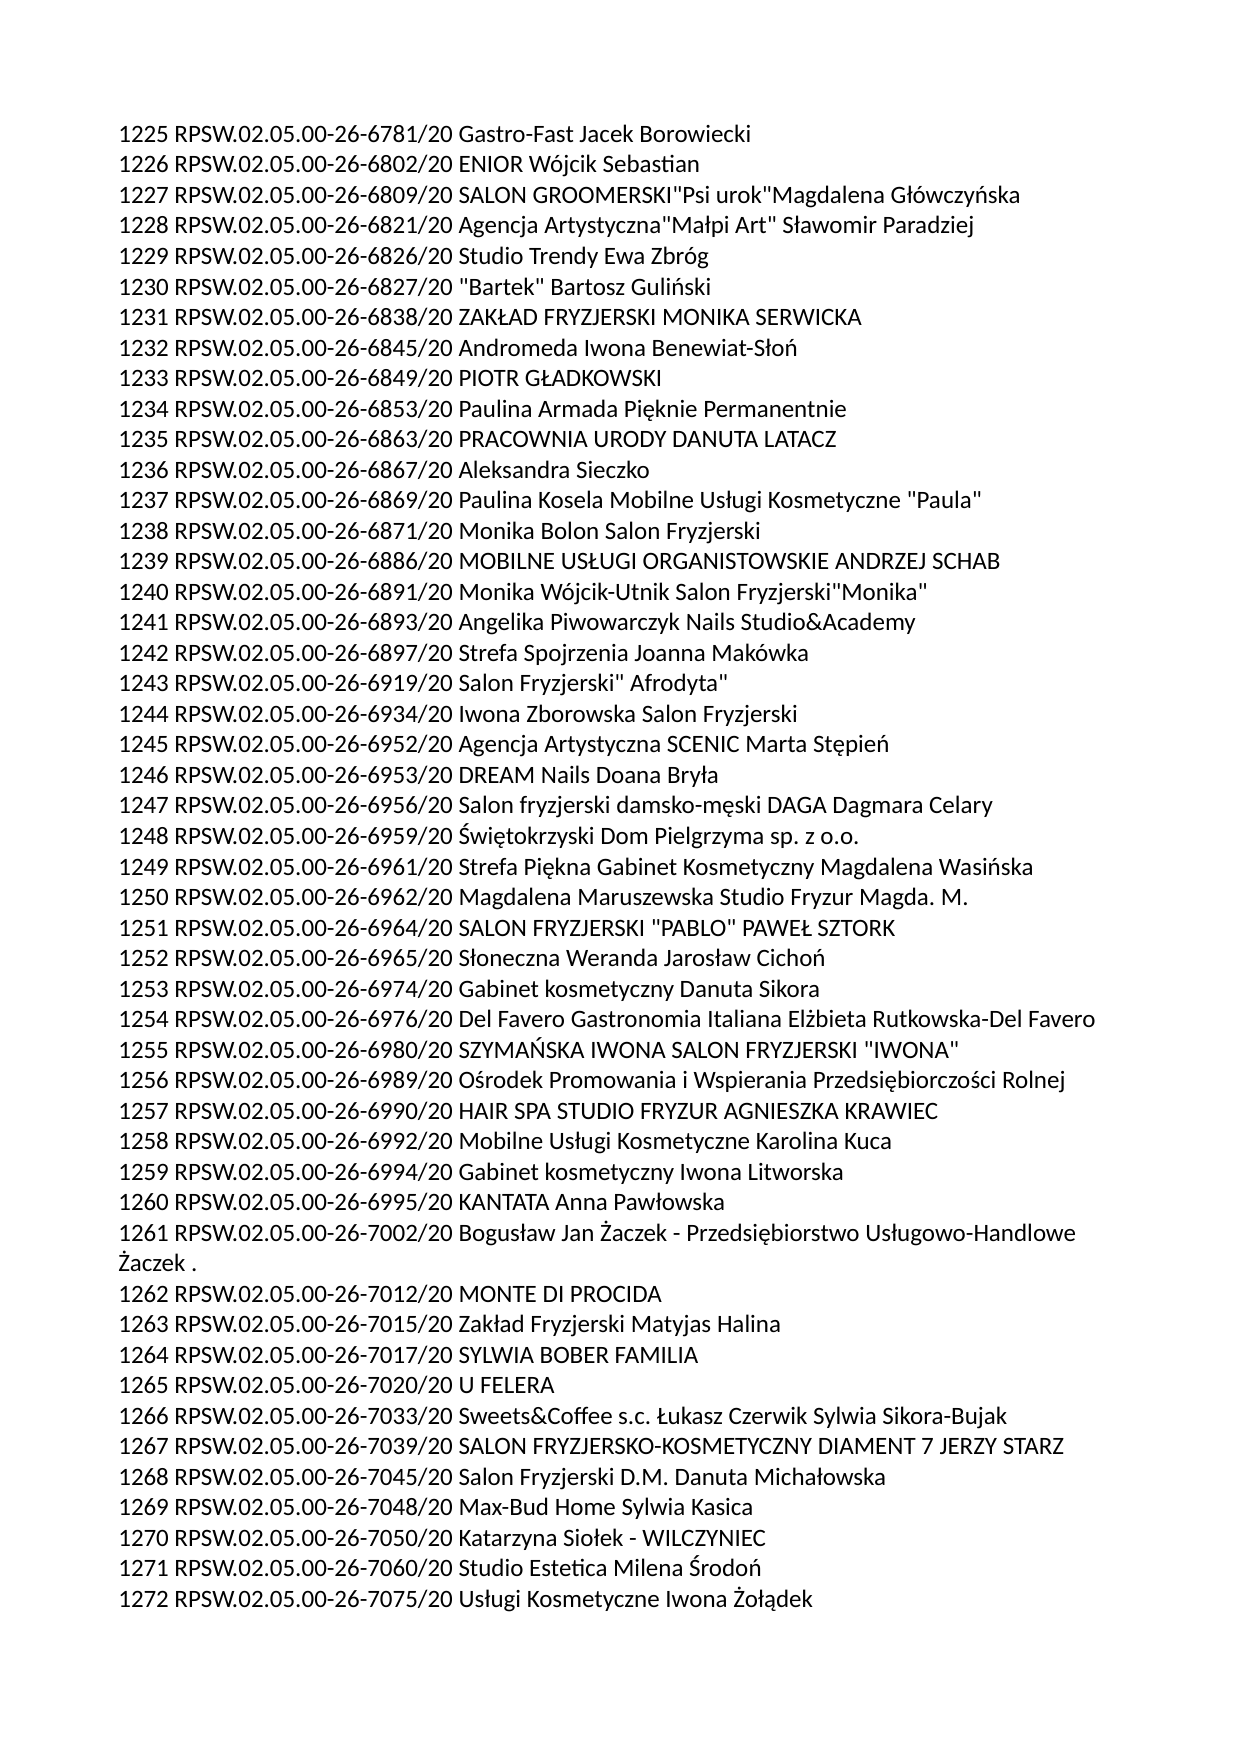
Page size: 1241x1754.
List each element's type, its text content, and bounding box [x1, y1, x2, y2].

text 1250 RPSW.02.05.00-26-6962/20 Magdalena Maruszewska Studio Fryzur Magda. M. [118, 881, 1122, 912]
text 1243 RPSW.02.05.00-26-6919/20 Salon Fryzjerski" Afrodyta" [118, 667, 1122, 698]
text 1225 RPSW.02.05.00-26-6781/20 Gastro-Fast Jacek Borowiecki [118, 118, 1122, 149]
text 1233 RPSW.02.05.00-26-6849/20 PIOTR GŁADKOWSKI [118, 362, 1122, 393]
text 1242 RPSW.02.05.00-26-6897/20 Strefa Spojrzenia Joanna Makówka [118, 637, 1122, 667]
text 1230 RPSW.02.05.00-26-6827/20 "Bartek" Bartosz Guliński [118, 271, 1122, 301]
text 1263 RPSW.02.05.00-26-7015/20 Zakład Fryzjerski Matyjas Halina [118, 1308, 1122, 1339]
text 1239 RPSW.02.05.00-26-6886/20 MOBILNE USŁUGI ORGANISTOWSKIE ANDRZEJ SCHAB [118, 545, 1122, 576]
text 1267 RPSW.02.05.00-26-7039/20 SALON FRYZJERSKO-KOSMETYCZNY DIAMENT 7 JERZY STARZ [118, 1431, 1122, 1461]
text 1238 RPSW.02.05.00-26-6871/20 Monika Bolon Salon Fryzjerski [118, 515, 1122, 545]
text 1249 RPSW.02.05.00-26-6961/20 Strefa Piękna Gabinet Kosmetyczny Magdalena Wasińska [118, 851, 1122, 881]
text 1266 RPSW.02.05.00-26-7033/20 Sweets&Coffee s.c. Łukasz Czerwik Sylwia Sikora-Bujak [118, 1400, 1122, 1431]
text 1240 RPSW.02.05.00-26-6891/20 Monika Wójcik-Utnik Salon Fryzjerski"Monika" [118, 576, 1122, 606]
text 1231 RPSW.02.05.00-26-6838/20 ZAKŁAD FRYZJERSKI MONIKA SERWICKA [118, 301, 1122, 332]
text 1229 RPSW.02.05.00-26-6826/20 Studio Trendy Ewa Zbróg [118, 240, 1122, 271]
text 1256 RPSW.02.05.00-26-6989/20 Ośrodek Promowania i Wspierania Przedsiębiorczości Rolnej [118, 1064, 1122, 1095]
text 1228 RPSW.02.05.00-26-6821/20 Agencja Artystyczna"Małpi Art" Sławomir Paradziej [118, 210, 1122, 240]
text 1236 RPSW.02.05.00-26-6867/20 Aleksandra Sieczko [118, 454, 1122, 484]
text 1253 RPSW.02.05.00-26-6974/20 Gabinet kosmetyczny Danuta Sikora [118, 973, 1122, 1003]
text 1252 RPSW.02.05.00-26-6965/20 Słoneczna Weranda Jarosław Cichoń [118, 942, 1122, 973]
text 1247 RPSW.02.05.00-26-6956/20 Salon fryzjerski damsko-męski DAGA Dagmara Celary [118, 789, 1122, 820]
text 1264 RPSW.02.05.00-26-7017/20 SYLWIA BOBER FAMILIA [118, 1339, 1122, 1369]
text 1241 RPSW.02.05.00-26-6893/20 Angelika Piwowarczyk Nails Studio&Academy [118, 606, 1122, 637]
text 1272 RPSW.02.05.00-26-7075/20 Usługi Kosmetyczne Iwona Żołądek [118, 1583, 1122, 1614]
text 1268 RPSW.02.05.00-26-7045/20 Salon Fryzjerski D.M. Danuta Michałowska [118, 1461, 1122, 1492]
text 1245 RPSW.02.05.00-26-6952/20 Agencja Artystyczna SCENIC Marta Stępień [118, 728, 1122, 759]
text 1251 RPSW.02.05.00-26-6964/20 SALON FRYZJERSKI "PABLO" PAWEŁ SZTORK [118, 912, 1122, 942]
text 1259 RPSW.02.05.00-26-6994/20 Gabinet kosmetyczny Iwona Litworska [118, 1156, 1122, 1186]
text 1260 RPSW.02.05.00-26-6995/20 KANTATA Anna Pawłowska [118, 1186, 1122, 1217]
text 1244 RPSW.02.05.00-26-6934/20 Iwona Zborowska Salon Fryzjerski [118, 698, 1122, 728]
text 1255 RPSW.02.05.00-26-6980/20 SZYMAŃSKA IWONA SALON FRYZJERSKI "IWONA" [118, 1034, 1122, 1064]
text 1235 RPSW.02.05.00-26-6863/20 PRACOWNIA URODY DANUTA LATACZ [118, 423, 1122, 454]
text 1237 RPSW.02.05.00-26-6869/20 Paulina Kosela Mobilne Usługi Kosmetyczne "Paula" [118, 484, 1122, 515]
text 1226 RPSW.02.05.00-26-6802/20 ENIOR Wójcik Sebastian [118, 149, 1122, 179]
text 1234 RPSW.02.05.00-26-6853/20 Paulina Armada Pięknie Permanentnie [118, 393, 1122, 423]
text 1254 RPSW.02.05.00-26-6976/20 Del Favero Gastronomia Italiana Elżbieta Rutkowska-Del Favero [118, 1003, 1122, 1034]
text 1232 RPSW.02.05.00-26-6845/20 Andromeda Iwona Benewiat-Słoń [118, 332, 1122, 362]
text 1248 RPSW.02.05.00-26-6959/20 Świętokrzyski Dom Pielgrzyma sp. z o.o. [118, 820, 1122, 851]
text 1257 RPSW.02.05.00-26-6990/20 HAIR SPA STUDIO FRYZUR AGNIESZKA KRAWIEC [118, 1095, 1122, 1125]
text 1270 RPSW.02.05.00-26-7050/20 Katarzyna Siołek - WILCZYNIEC [118, 1522, 1122, 1553]
text 1246 RPSW.02.05.00-26-6953/20 DREAM Nails Doana Bryła [118, 759, 1122, 789]
text 1269 RPSW.02.05.00-26-7048/20 Max-Bud Home Sylwia Kasica [118, 1492, 1122, 1522]
text 1227 RPSW.02.05.00-26-6809/20 SALON GROOMERSKI"Psi urok"Magdalena Główczyńska [118, 179, 1122, 210]
text 1271 RPSW.02.05.00-26-7060/20 Studio Estetica Milena Środoń [118, 1553, 1122, 1583]
text 1265 RPSW.02.05.00-26-7020/20 U FELERA [118, 1369, 1122, 1400]
text 1261 RPSW.02.05.00-26-7002/20 Bogusław Jan Żaczek - Przedsiębiorstwo Usługowo-Handlowe Żaczek . [118, 1217, 1122, 1278]
text 1262 RPSW.02.05.00-26-7012/20 MONTE DI PROCIDA [118, 1278, 1122, 1308]
text 1258 RPSW.02.05.00-26-6992/20 Mobilne Usługi Kosmetyczne Karolina Kuca [118, 1125, 1122, 1156]
